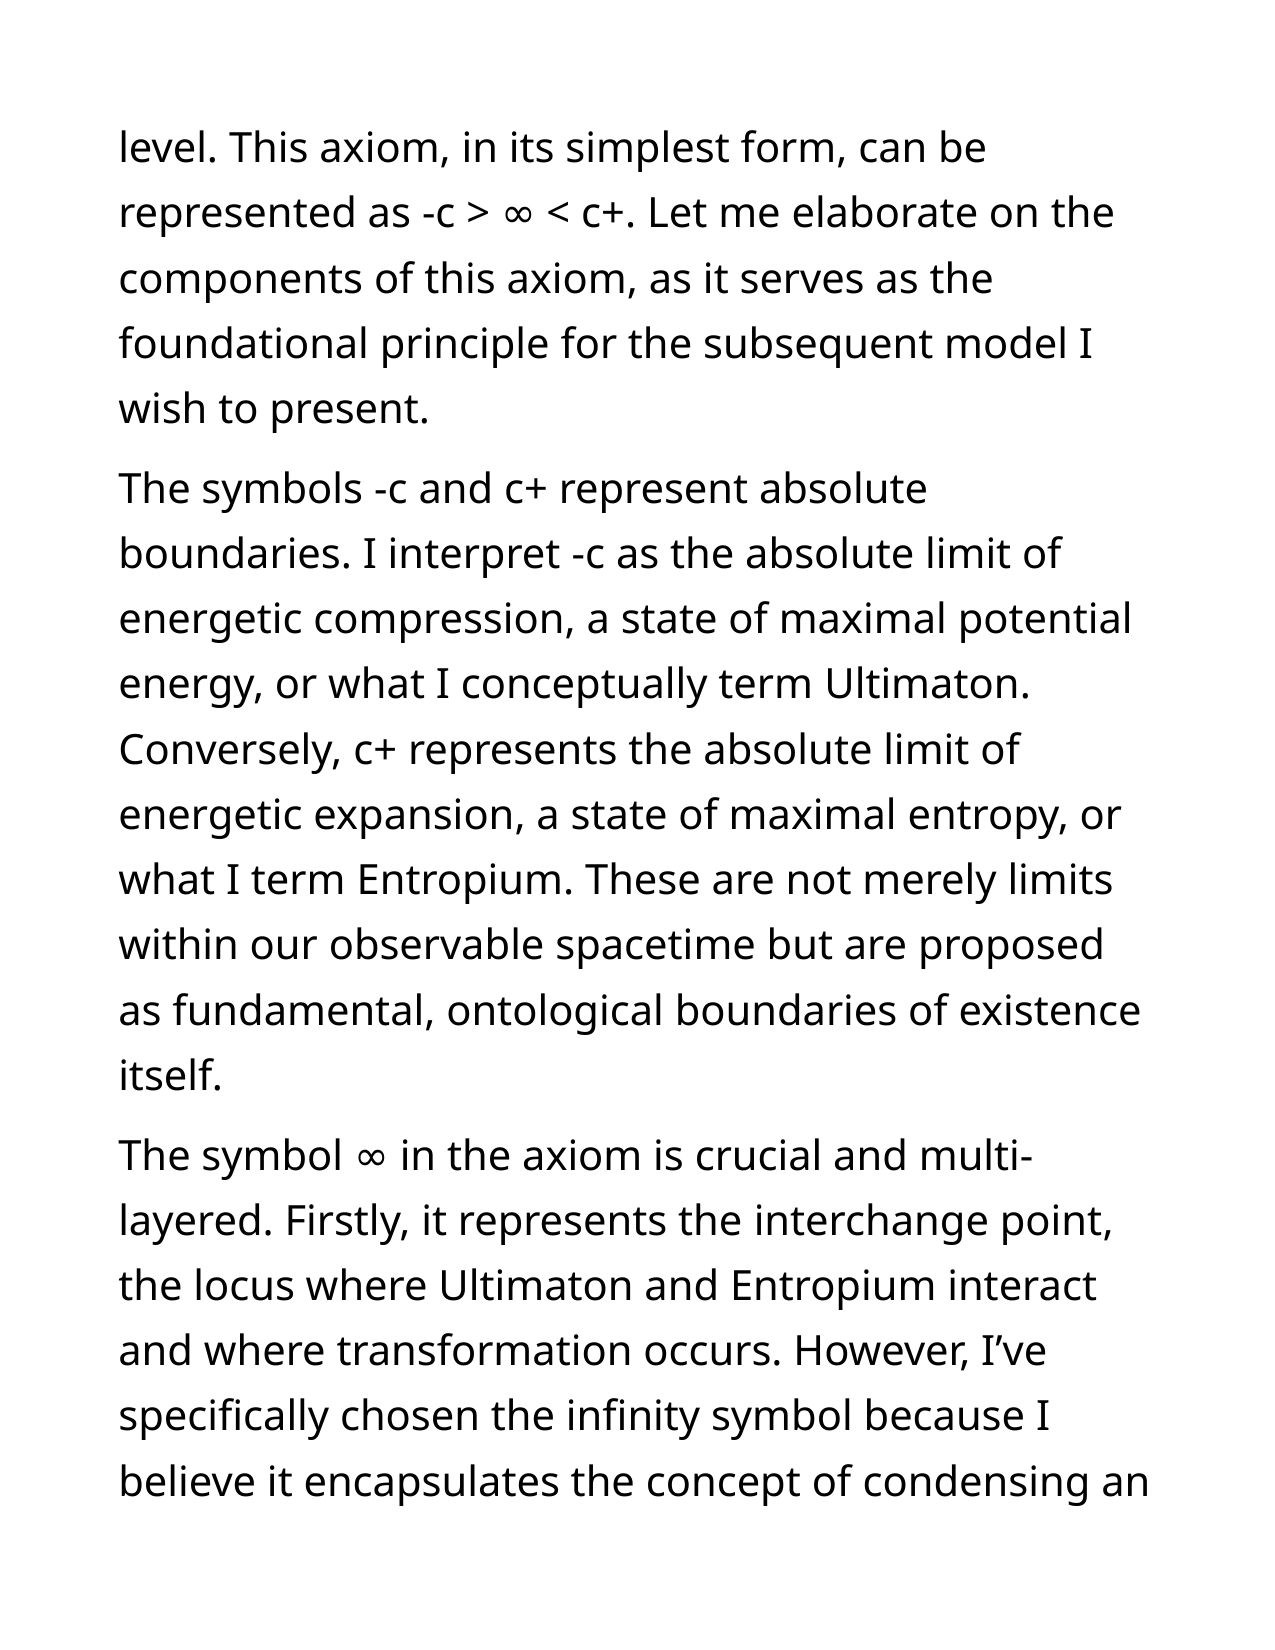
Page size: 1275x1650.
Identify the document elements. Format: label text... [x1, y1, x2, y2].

text level. This axiom, in its simplest form, can be represented as -c > ∞ < c+. Let me elaborate on the components of this axiom, as it serves as the foundational principle for the subsequent model I wish to present. [118, 118, 1157, 436]
text The symbols -c and c+ represent absolute boundaries. I interpret -c as the absolute limit of energetic compression, a state of maximal potential energy, or what I conceptually term Ultimaton. Conversely, c+ represents the absolute limit of energetic expansion, a state of maximal entropy, or what I term Entropium. These are not merely limits within our observable spacetime but are proposed as fundamental, ontological boundaries of existence itself. [118, 459, 1157, 1102]
text The symbol ∞ in the axiom is crucial and multi-layered. Firstly, it represents the interchange point, the locus where Ultimaton and Entropium interact and where transformation occurs. However, I’ve specifically chosen the infinity symbol because I believe it encapsulates the concept of condensing an [118, 1125, 1157, 1508]
